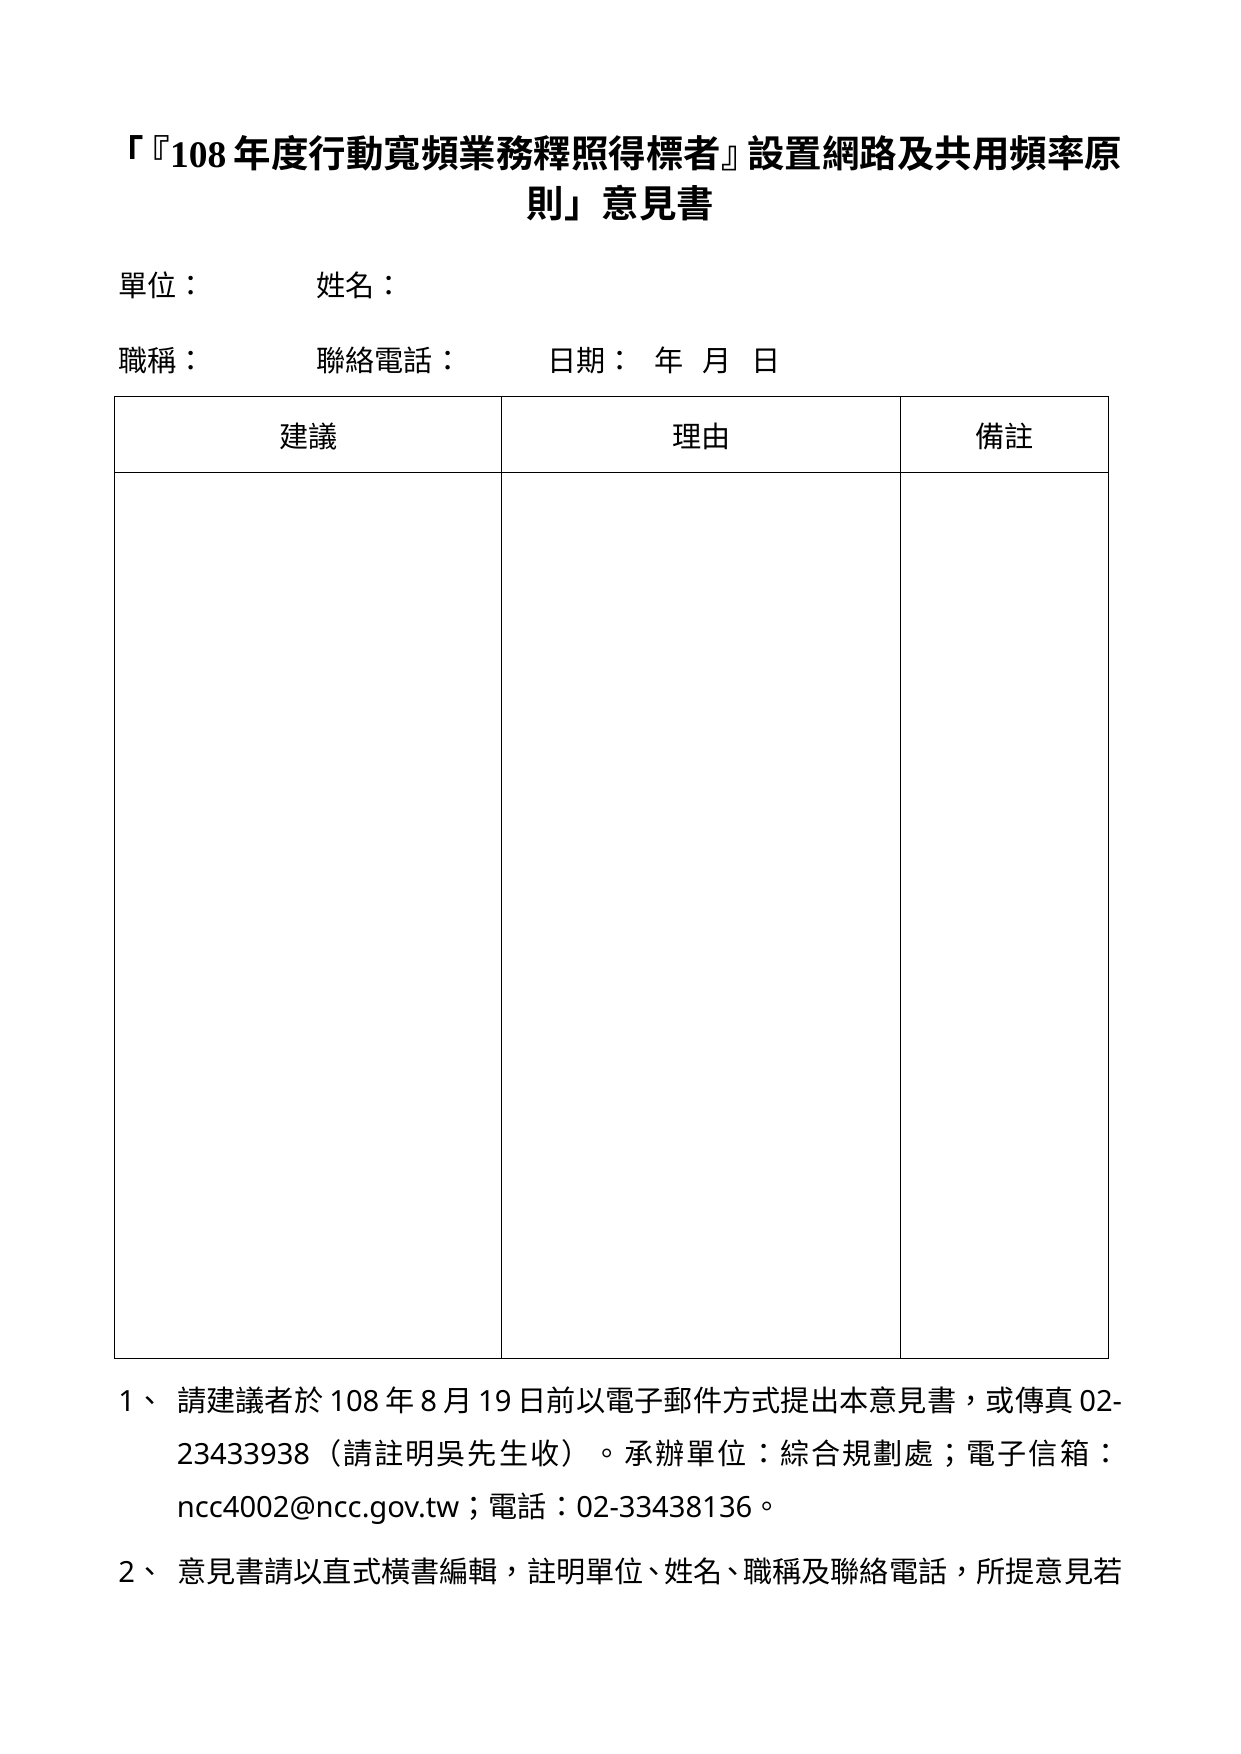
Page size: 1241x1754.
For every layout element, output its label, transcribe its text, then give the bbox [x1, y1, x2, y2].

list 意見書請以直式橫書編輯，註明單位、姓名、職稱及聯絡電話，所提意見若 [118, 1549, 1122, 1591]
table_header 備註 [901, 397, 1108, 472]
text 「『108年度行動寬頻業務釋照得標者』設置網路及共用頻率原則」意見書 [118, 127, 1122, 227]
table_header 建議 [115, 397, 501, 472]
text 職稱： 聯絡電話： 日期： 年 月 日 [118, 321, 1122, 396]
table_cell [115, 473, 501, 1358]
table_cell [502, 473, 900, 1358]
list 請建議者於108年8月19日前以電子郵件方式提出本意見書，或傳真02-23433938（請註明吳先生收）。承辦單位：綜合規劃處；電子信箱：ncc4002@ncc.gov.tw；電話：02-33438136。 [118, 1378, 1122, 1526]
table_cell [901, 473, 1108, 1358]
text 單位： 姓名： [118, 246, 1122, 321]
table_header 理由 [502, 397, 900, 472]
